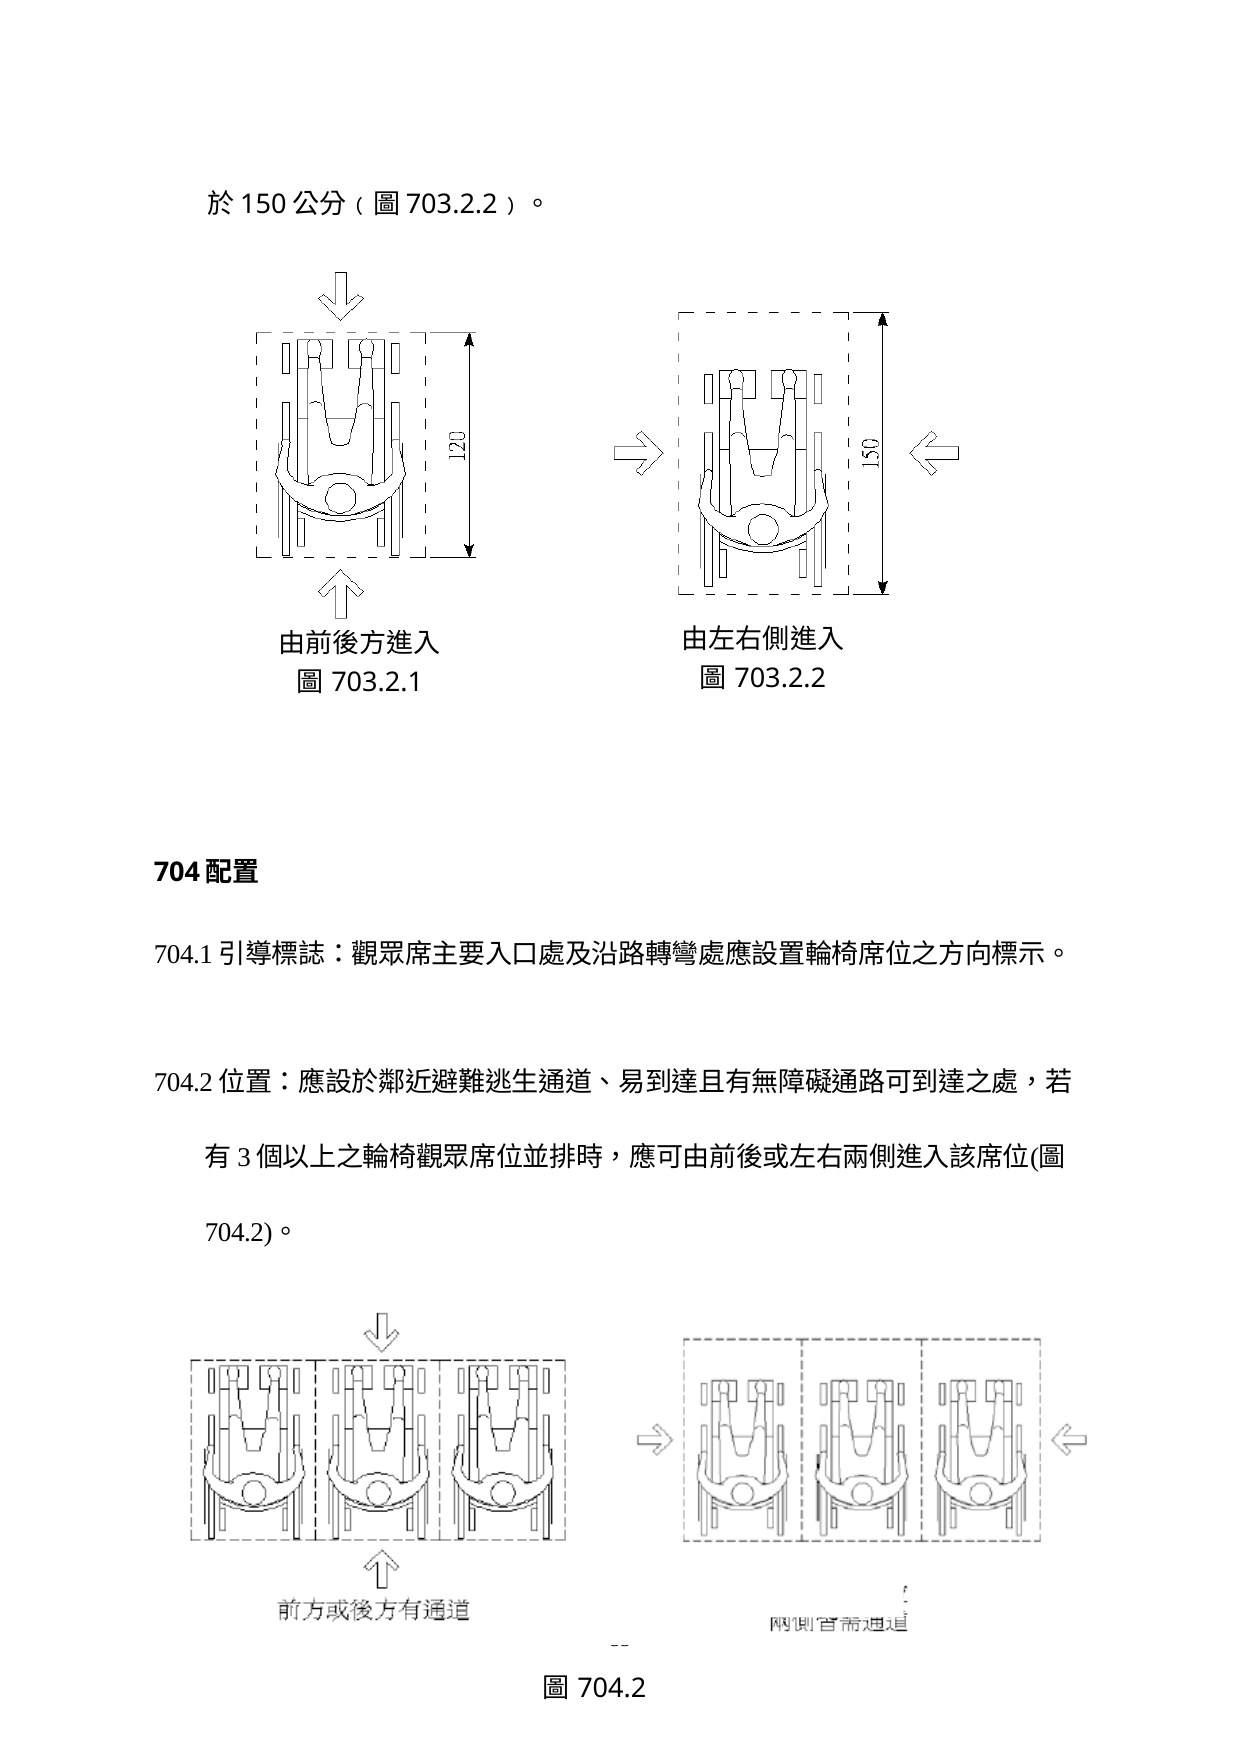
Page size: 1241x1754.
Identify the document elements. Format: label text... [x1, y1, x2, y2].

text 704配置 [153, 832, 1087, 907]
text 704.2位置：應設於鄰近避難逃生通道、易到達且有無障礙通路可到達之處，若有3個以上之輪椅觀眾席位並排時，應可由前後或左右兩側進入該席位(圖704.2)。 [153, 1042, 1084, 1267]
picture [603, 296, 960, 616]
picture [318, 259, 492, 630]
text 於150公分﹙圖703.2.2﹚。 [153, 164, 1084, 239]
picture [153, 1283, 1091, 1645]
text 704.1引導標誌：觀眾席主要入口處及沿路轉彎處應設置輪椅席位之方向標示。 [153, 914, 1084, 989]
